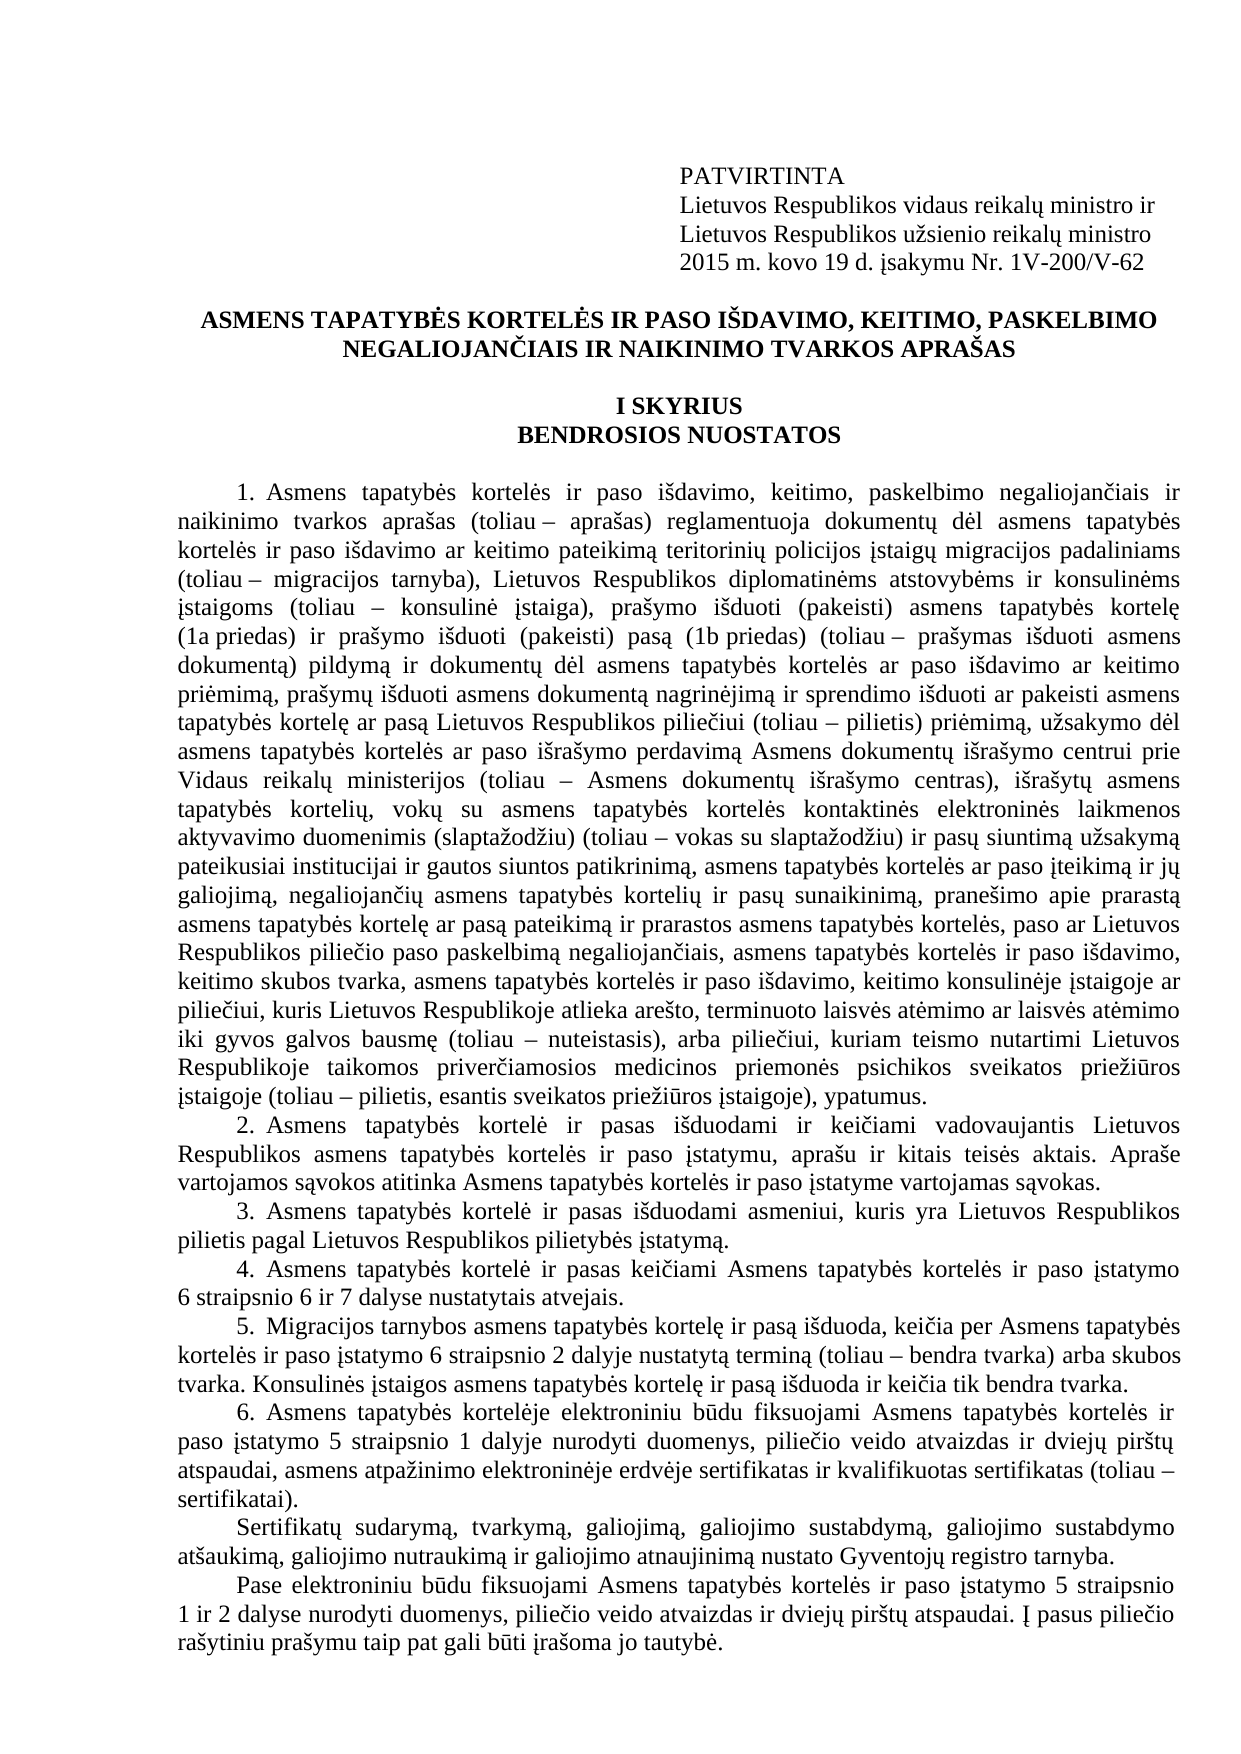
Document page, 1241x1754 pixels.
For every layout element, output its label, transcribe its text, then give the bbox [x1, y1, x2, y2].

text Lietuvos Respublikos vidaus reikalų ministro ir [679, 190, 1181, 219]
text 5. Migracijos tarnybos asmens tapatybės kortelę ir pasą išduoda, keičia per Asmens tapatybės kortelės ir paso įstatymo 6 straipsnio 2 dalyje nustatytą terminą (toliau – bendra tvarka) arba skubos tvarka. Konsulinės įstaigos asmens tapatybės kortelę ir pasą išduoda ir keičia tik bendra tvarka. [177, 1311, 1181, 1397]
text BENDROSIOS NUOSTATOS [177, 420, 1181, 449]
text 3. Asmens tapatybės kortelė ir pasas išduodami asmeniui, kuris yra Lietuvos Respublikos pilietis pagal Lietuvos Respublikos pilietybės įstatymą. [177, 1196, 1181, 1254]
text Lietuvos Respublikos užsienio reikalų ministro [679, 219, 1181, 247]
text PATVIRTINTA [679, 161, 1181, 190]
text ASMENS TAPATYBĖS KORTELĖS IR PASO IŠDAVIMO, KEITIMO, PASKELBIMO NEGALIOJANČIAIS IR NAIKINIMO TVARKOS APRAŠAS [177, 305, 1181, 362]
text 1. Asmens tapatybės kortelės ir paso išdavimo, keitimo, paskelbimo negaliojančiais ir naikinimo tvarkos aprašas (toliau – aprašas) reglamentuoja dokumentų dėl asmens tapatybės kortelės ir paso išdavimo ar keitimo pateikimą teritorinių policijos įstaigų migracijos padaliniams (toliau – migracijos tarnyba), Lietuvos Respublikos diplomatinėms atstovybėms ir konsulinėms įstaigoms (toliau – konsulinė įstaiga), prašymo išduoti (pakeisti) asmens tapatybės kortelę (1a priedas) ir prašymo išduoti (pakeisti) pasą (1b priedas) (toliau – prašymas išduoti asmens dokumentą) pildymą ir dokumentų dėl asmens tapatybės kortelės ar paso išdavimo ar keitimo priėmimą, prašymų išduoti asmens dokumentą nagrinėjimą ir sprendimo išduoti ar pakeisti asmens tapatybės kortelę ar pasą Lietuvos Respublikos piliečiui (toliau – pilietis) priėmimą, užsakymo dėl asmens tapatybės kortelės ar paso išrašymo perdavimą Asmens dokumentų išrašymo centrui prie Vidaus reikalų ministerijos (toliau – Asmens dokumentų išrašymo centras), išrašytų asmens tapatybės kortelių, vokų su asmens tapatybės kortelės kontaktinės elektroninės laikmenos aktyvavimo duomenimis (slaptažodžiu) (toliau – vokas su slaptažodžiu) ir pasų siuntimą užsakymą pateikusiai institucijai ir gautos siuntos patikrinimą, asmens tapatybės kortelės ar paso įteikimą ir jų galiojimą, negaliojančių asmens tapatybės kortelių ir pasų sunaikinimą, pranešimo apie prarastą asmens tapatybės kortelę ar pasą pateikimą ir prarastos asmens tapatybės kortelės, paso ar Lietuvos Respublikos piliečio paso paskelbimą negaliojančiais, asmens tapatybės kortelės ir paso išdavimo, keitimo skubos tvarka, asmens tapatybės kortelės ir paso išdavimo, keitimo konsulinėje įstaigoje ar piliečiui, kuris Lietuvos Respublikoje atlieka arešto, terminuoto laisvės atėmimo ar laisvės atėmimo iki gyvos galvos bausmę (toliau – nuteistasis), arba piliečiui, kuriam teismo nutartimi Lietuvos Respublikoje taikomos priverčiamosios medicinos priemonės psichikos sveikatos priežiūros įstaigoje (toliau – pilietis, esantis sveikatos priežiūros įstaigoje), ypatumus. [177, 477, 1181, 1110]
text 6. Asmens tapatybės kortelėje elektroniniu būdu fiksuojami Asmens tapatybės kortelės ir paso įstatymo 5 straipsnio 1 dalyje nurodyti duomenys, piliečio veido atvaizdas ir dviejų pirštų atspaudai, asmens atpažinimo elektroninėje erdvėje sertifikatas ir kvalifikuotas sertifikatas (toliau – sertifikatai). [177, 1397, 1175, 1512]
text 4. Asmens tapatybės kortelė ir pasas keičiami Asmens tapatybės kortelės ir paso įstatymo 6 straipsnio 6 ir 7 dalyse nustatytais atvejais. [177, 1254, 1181, 1311]
text 2015 m. kovo 19 d. įsakymu Nr. 1V-200/V-62 [679, 247, 1181, 276]
text Sertifikatų sudarymą, tvarkymą, galiojimą, galiojimo sustabdymą, galiojimo sustabdymo atšaukimą, galiojimo nutraukimą ir galiojimo atnaujinimą nustato Gyventojų registro tarnyba. [177, 1512, 1175, 1570]
text i SKYRIUS [177, 391, 1181, 420]
text 2. Asmens tapatybės kortelė ir pasas išduodami ir keičiami vadovaujantis Lietuvos Respublikos asmens tapatybės kortelės ir paso įstatymu, aprašu ir kitais teisės aktais. Apraše vartojamos sąvokos atitinka Asmens tapatybės kortelės ir paso įstatyme vartojamas sąvokas. [177, 1110, 1181, 1196]
text Pase elektroniniu būdu fiksuojami Asmens tapatybės kortelės ir paso įstatymo 5 straipsnio 1 ir 2 dalyse nurodyti duomenys, piliečio veido atvaizdas ir dviejų pirštų atspaudai. Į pasus piliečio rašytiniu prašymu taip pat gali būti įrašoma jo tautybė. [177, 1570, 1175, 1656]
